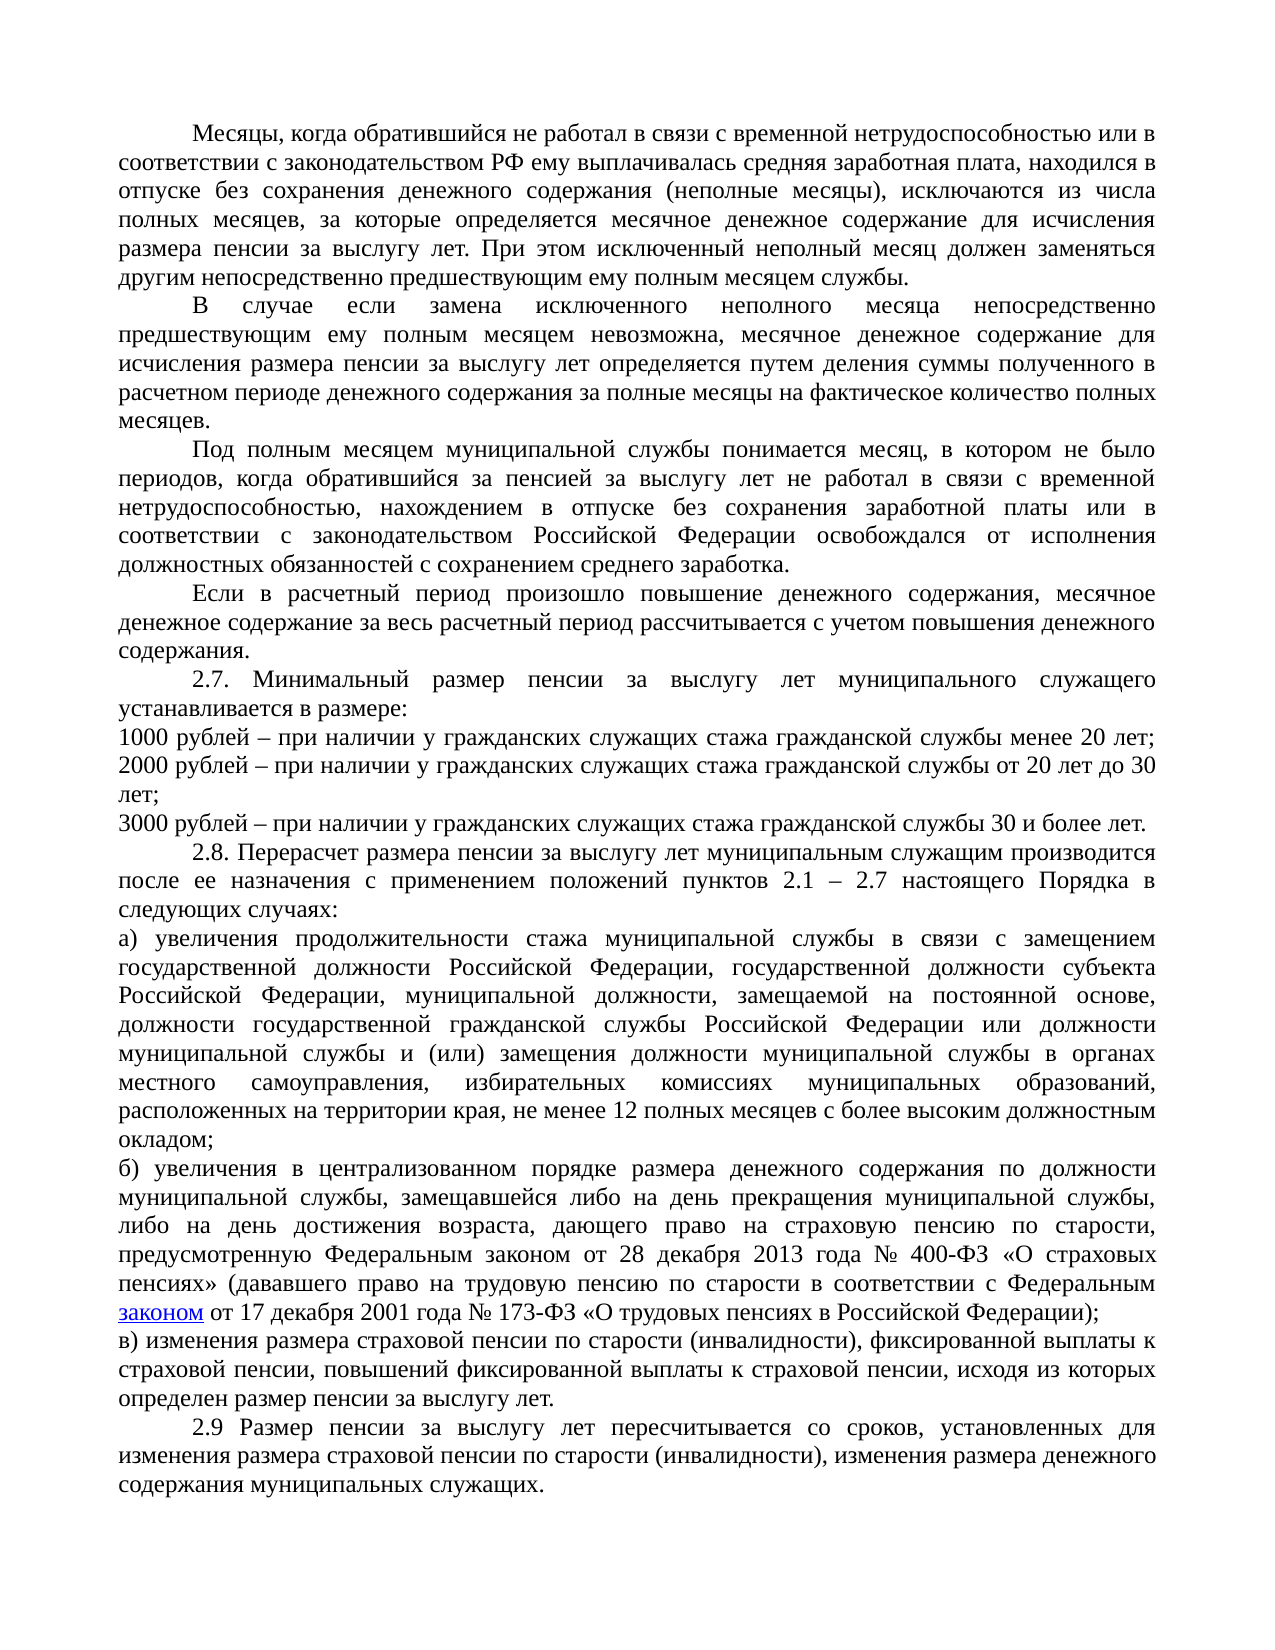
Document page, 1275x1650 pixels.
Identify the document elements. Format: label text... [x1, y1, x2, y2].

text в) изменения размера страховой пенсии по старости (инвалидности), фиксированной выплаты к страховой пенсии, повышений фиксированной выплаты к страховой пенсии, исходя из которых определен размер пенсии за выслугу лет. [118, 1326, 1157, 1412]
text Если в расчетный период произошло повышение денежного содержания, месячное денежное содержание за весь расчетный период рассчитывается с учетом повышения денежного содержания. [118, 578, 1157, 664]
text б) увеличения в централизованном порядке размера денежного содержания по должности муниципальной службы, замещавшейся либо на день прекращения муниципальной службы, либо на день достижения возраста, дающего право на страховую пенсию по старости, предусмотренную Федеральным законом от 28 декабря 2013 года № 400-ФЗ «О страховых пенсиях» (дававшего право на трудовую пенсию по старости в соответствии с Федеральным законом от 17 декабря 2001 года № 173-ФЗ «О трудовых пенсиях в Российской Федерации); [118, 1153, 1157, 1326]
text 2.9 Размер пенсии за выслугу лет пересчитывается со сроков, установленных для изменения размера страховой пенсии по старости (инвалидности), изменения размера денежного содержания муниципальных служащих. [118, 1412, 1157, 1498]
text 1000 рублей – при наличии у гражданских служащих стажа гражданской службы менее 20 лет; 2000 рублей – при наличии у гражданских служащих стажа гражданской службы от 20 лет до 30 лет; 3000 рублей – при наличии у гражданских служащих стажа гражданской службы 30 и более лет. [118, 722, 1157, 837]
text В случае если замена исключенного неполного месяца непосредственно предшествующим ему полным месяцем невозможна, месячное денежное содержание для исчисления размера пенсии за выслугу лет определяется путем деления суммы полученного в расчетном периоде денежного содержания за полные месяцы на фактическое количество полных месяцев. [118, 291, 1157, 434]
text 2.8. Перерасчет размера пенсии за выслугу лет муниципальным служащим производится после ее назначения с применением положений пунктов 2.1 – 2.7 настоящего Порядка в следующих случаях: [118, 837, 1157, 923]
text Под полным месяцем муниципальной службы понимается месяц, в котором не было периодов, когда обратившийся за пенсией за выслугу лет не работал в связи с временной нетрудоспособностью, нахождением в отпуске без сохранения заработной платы или в соответствии с законодательством Российской Федерации освобождался от исполнения должностных обязанностей с сохранением среднего заработка. [118, 434, 1157, 578]
text а) увеличения продолжительности стажа муниципальной службы в связи с замещением государственной должности Российской Федерации, государственной должности субъекта Российской Федерации, муниципальной должности, замещаемой на постоянной основе, должности государственной гражданской службы Российской Федерации или должности муниципальной службы и (или) замещения должности муниципальной службы в органах местного самоуправления, избирательных комиссиях муниципальных образований, расположенных на территории края, не менее 12 полных месяцев с более высоким должностным окладом; [118, 923, 1157, 1153]
text Месяцы, когда обратившийся не работал в связи с временной нетрудоспособностью или в соответствии с законодательством РФ ему выплачивалась средняя заработная плата, находился в отпуске без сохранения денежного содержания (неполные месяцы), исключаются из числа полных месяцев, за которые определяется месячное денежное содержание для исчисления размера пенсии за выслугу лет. При этом исключенный неполный месяц должен заменяться другим непосредственно предшествующим ему полным месяцем службы. [118, 118, 1157, 291]
text 2.7. Минимальный размер пенсии за выслугу лет муниципального служащего устанавливается в размере: [118, 664, 1157, 722]
